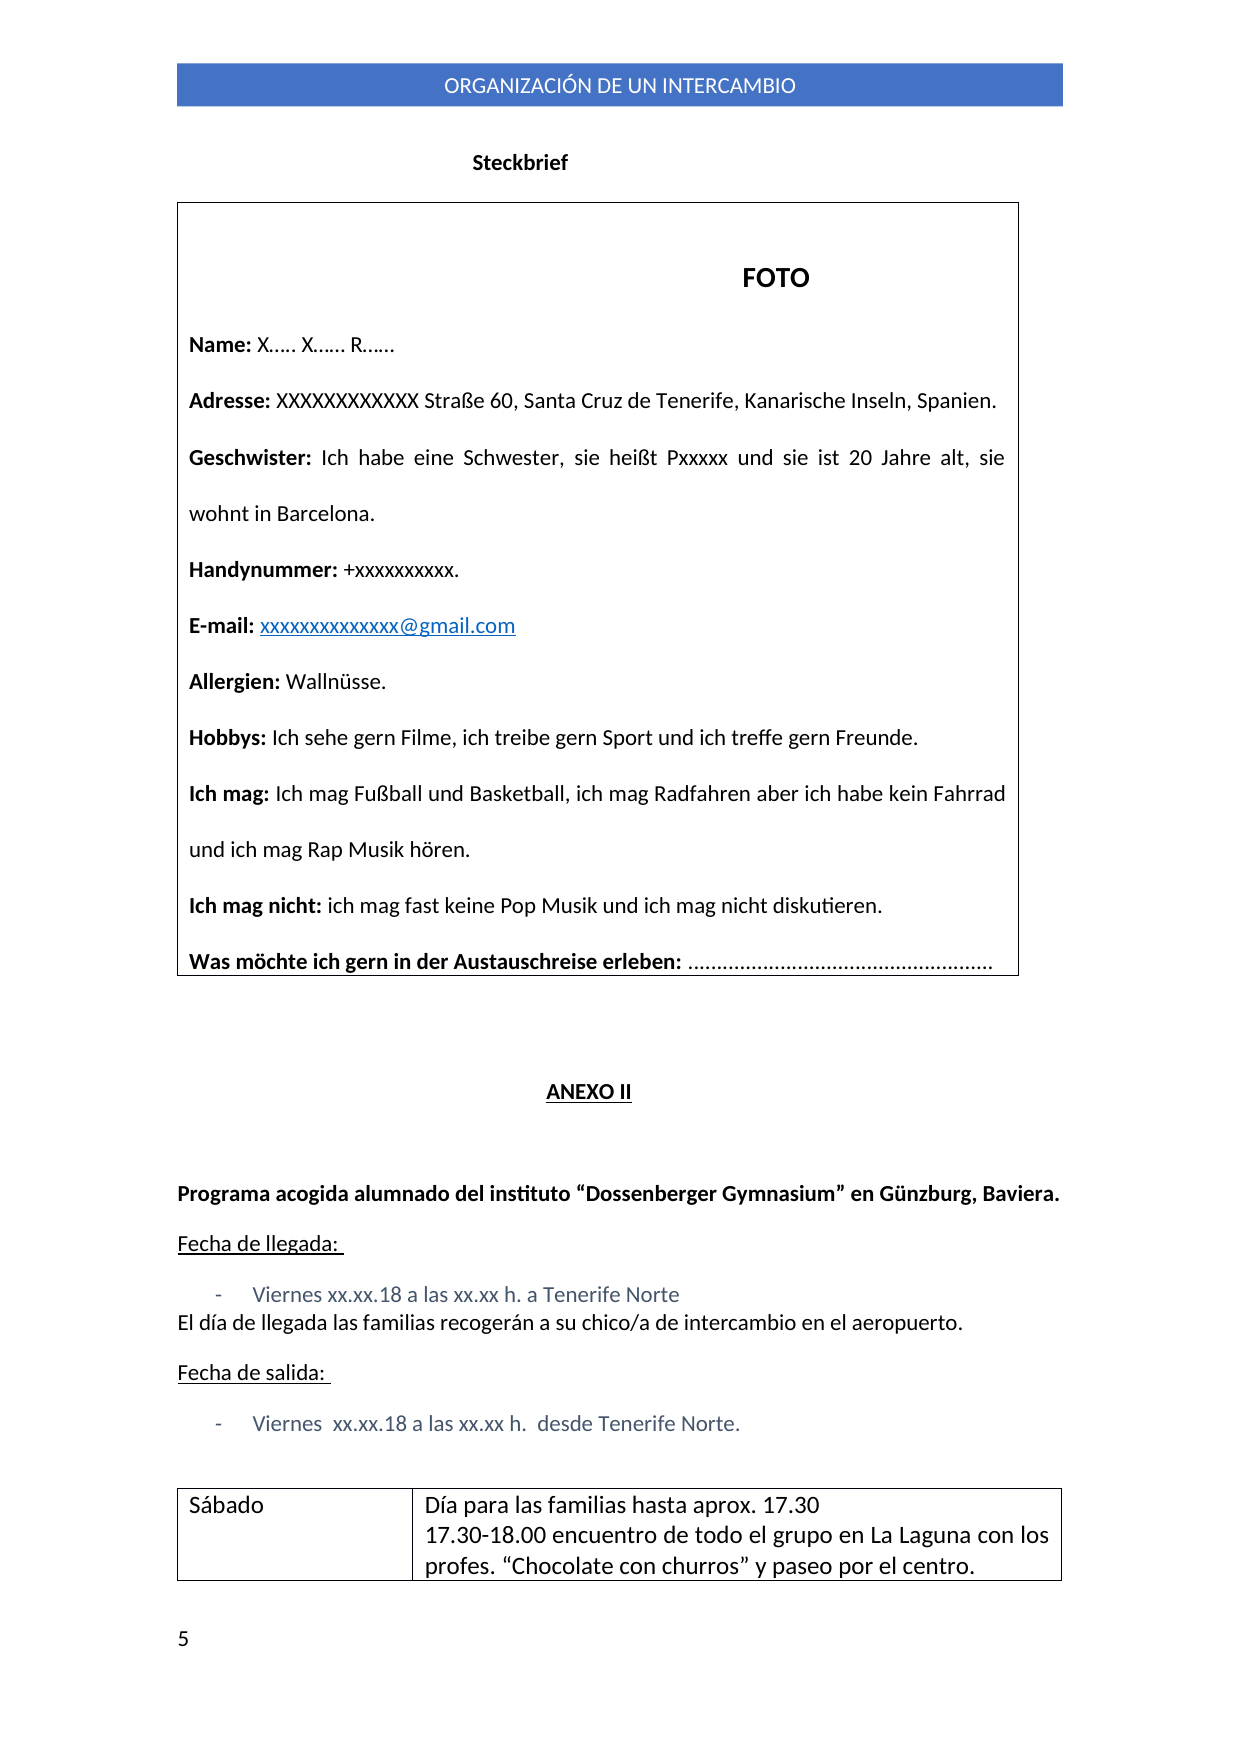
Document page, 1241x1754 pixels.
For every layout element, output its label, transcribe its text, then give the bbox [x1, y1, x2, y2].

table_header Sábado [178, 1489, 412, 1580]
text Programa acogida alumnado del instituto “Dossenberger Gymnasium” en Günzburg, Baviera. [177, 1179, 1063, 1207]
table_header FOTO Name: X….. X…… R…… Adresse: XXXXXXXXXXXX Straße 60, Santa Cruz de Tenerife, Kanarische Inseln, Spanien. Geschwister: Ich habe eine Schwester, sie heißt Pxxxxx und sie ist 20 Jahre alt, sie wohnt in Barcelona. Handynummer: +xxxxxxxxxx. E-mail: xxxxxxxxxxxxxx@gmail.com Allergien: Wallnüsse. Hobbys: Ich sehe gern Filme, ich treibe gern Sport und ich treffe gern Freunde. Ich mag: Ich mag Fußball und Basketball, ich mag Radfahren aber ich habe kein Fahrrad und ich mag Rap Musik hören. Ich mag nicht: ich mag fast keine Pop Musik und ich mag nicht diskutieren. Was möchte ich gern in der Austauschreise erleben: ..................................................... [178, 203, 1018, 975]
table_header Día para las familias hasta aprox. 17.30 17.30-18.00 encuentro de todo el grupo en La Laguna con los profes. “Chocolate con churros” y paseo por el centro. [413, 1489, 1061, 1580]
text Steckbrief [325, 148, 1063, 176]
list Viernes xx.xx.18 a las xx.xx h. desde Tenerife Norte. [215, 1409, 1063, 1437]
list Viernes xx.xx.18 a las xx.xx h. a Tenerife Norte [215, 1280, 1063, 1308]
text Fecha de salida: [177, 1358, 1063, 1387]
text Fecha de llegada: [177, 1229, 1063, 1257]
text ANEXO II [472, 1077, 1063, 1105]
text El día de llegada las familias recogerán a su chico/a de intercambio en el aeropuerto. [177, 1308, 1063, 1336]
